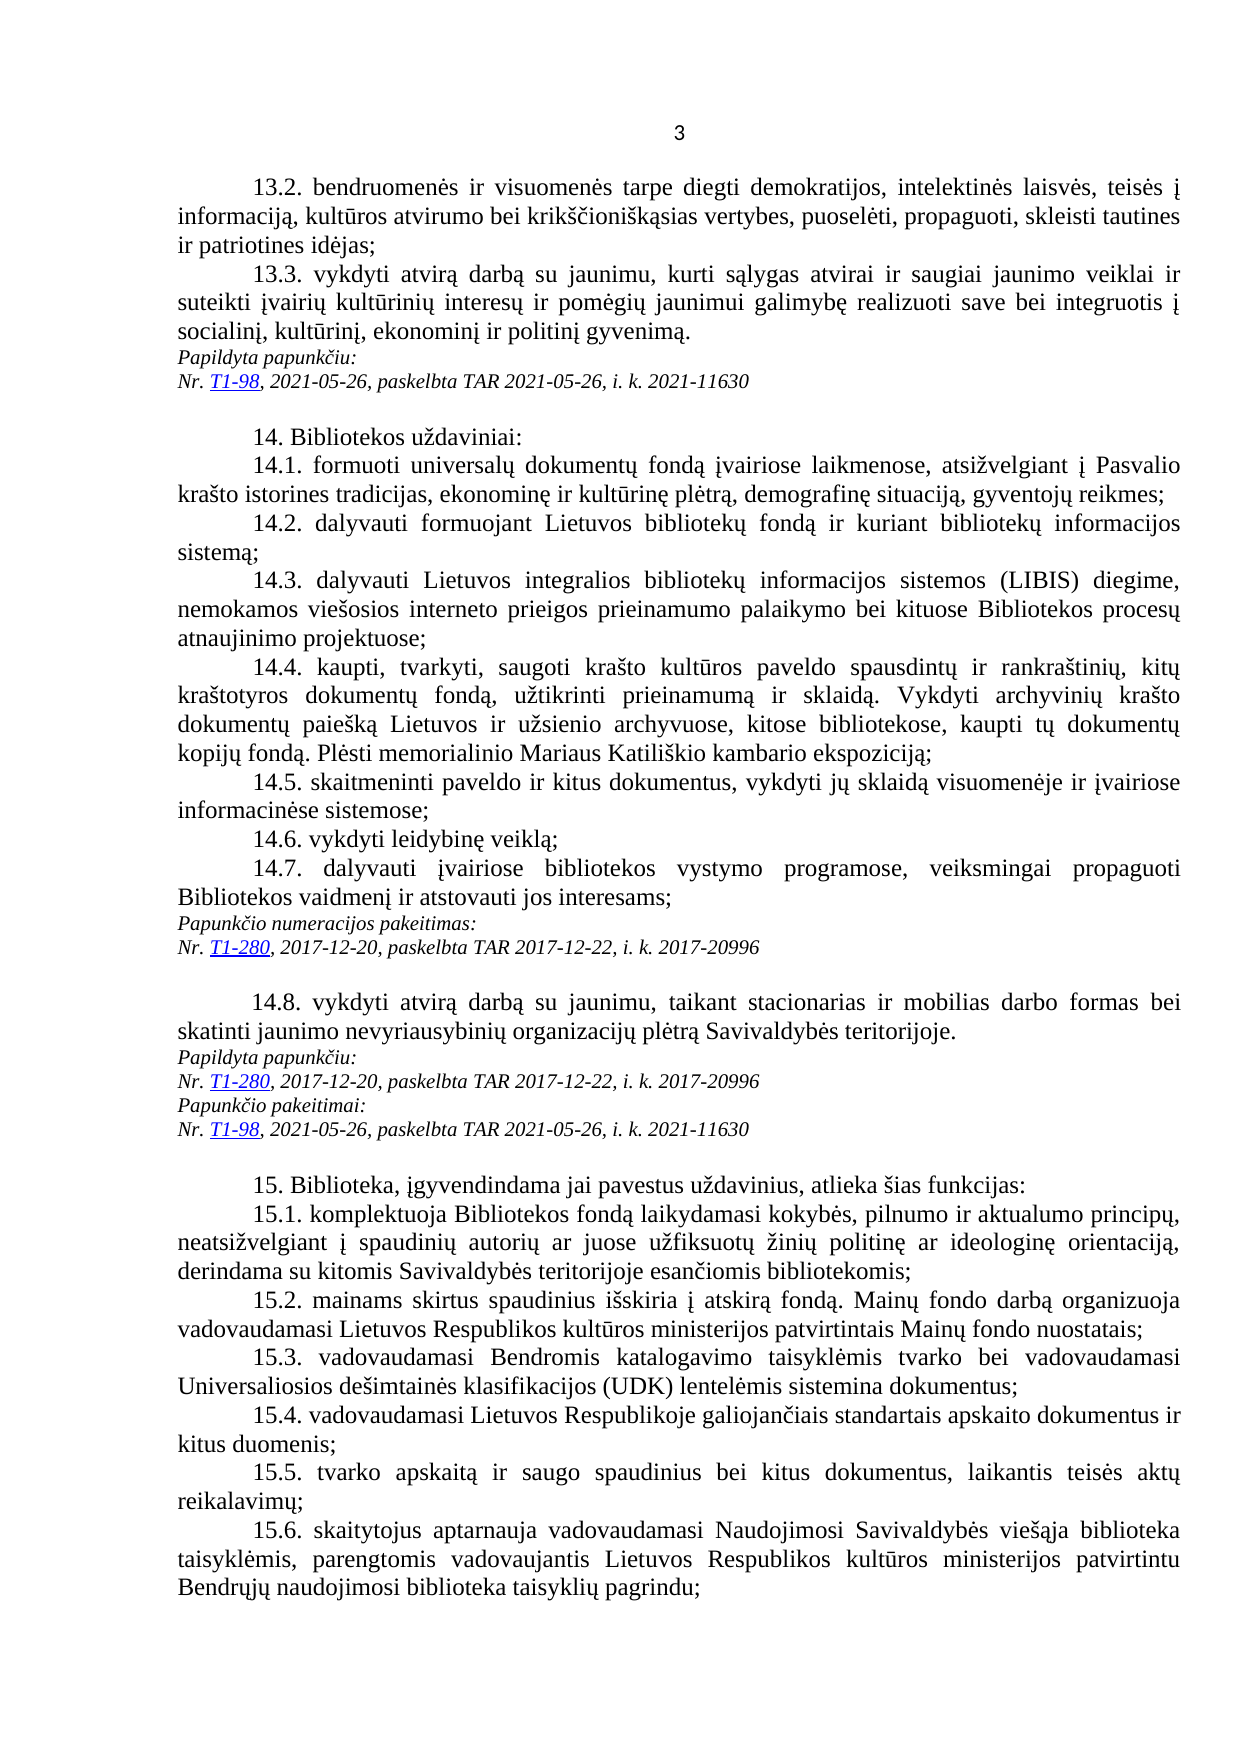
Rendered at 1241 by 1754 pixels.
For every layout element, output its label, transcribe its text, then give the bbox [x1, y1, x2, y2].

text 14.1. formuoti universalų dokumentų fondą įvairiose laikmenose, atsižvelgiant į Pasvalio krašto istorines tradicijas, ekonominę ir kultūrinę plėtrą, demografinę situaciją, gyventojų reikmes; [177, 451, 1181, 508]
text 14.2. dalyvauti formuojant Lietuvos bibliotekų fondą ir kuriant bibliotekų informacijos sistemą; [177, 508, 1181, 566]
text 15.3. vadovaudamasi Bendromis katalogavimo taisyklėmis tvarko bei vadovaudamasi Universaliosios dešimtainės klasifikacijos (UDK) lentelėmis sistemina dokumentus; [177, 1342, 1181, 1400]
text 14.4. kaupti, tvarkyti, saugoti krašto kultūros paveldo spausdintų ir rankraštinių, kitų kraštotyros dokumentų fondą, užtikrinti prieinamumą ir sklaidą. Vykdyti archyvinių krašto dokumentų paiešką Lietuvos ir užsienio archyvuose, kitose bibliotekose, kaupti tų dokumentų kopijų fondą. Plėsti memorialinio Mariaus Katiliškio kambario ekspoziciją; [177, 652, 1181, 767]
text 14.5. skaitmeninti paveldo ir kitus dokumentus, vykdyti jų sklaidą visuomenėje ir įvairiose informacinėse sistemose; [177, 767, 1181, 824]
text Nr. T1-98, 2021-05-26, paskelbta TAR 2021-05-26, i. k. 2021-11630 [177, 369, 1181, 393]
text Papildyta papunkčiu: [177, 1045, 1181, 1069]
text 14.6. vykdyti leidybinę veiklą; [177, 824, 1181, 853]
text 15.4. vadovaudamasi Lietuvos Respublikoje galiojančiais standartais apskaito dokumentus ir kitus duomenis; [177, 1400, 1181, 1457]
text 14.7. dalyvauti įvairiose bibliotekos vystymo programose, veiksmingai propaguoti Bibliotekos vaidmenį ir atstovauti jos interesams; [177, 853, 1181, 911]
text 15.1. komplektuoja Bibliotekos fondą laikydamasi kokybės, pilnumo ir aktualumo principų, neatsižvelgiant į spaudinių autorių ar juose užfiksuotų žinių politinę ar ideologinę orientaciją, derindama su kitomis Savivaldybės teritorijoje esančiomis bibliotekomis; [177, 1199, 1181, 1285]
text Papildyta papunkčiu: [177, 345, 1181, 369]
text 14. Bibliotekos uždaviniai: [177, 422, 1181, 451]
text Nr. T1-98, 2021-05-26, paskelbta TAR 2021-05-26, i. k. 2021-11630 [177, 1117, 1181, 1141]
text Papunkčio numeracijos pakeitimas: [177, 911, 1181, 935]
text 15. Biblioteka, įgyvendindama jai pavestus uždavinius, atlieka šias funkcijas: [177, 1170, 1181, 1199]
text 15.2. mainams skirtus spaudinius išskiria į atskirą fondą. Mainų fondo darbą organizuoja vadovaudamasi Lietuvos Respublikos kultūros ministerijos patvirtintais Mainų fondo nuostatais; [177, 1285, 1181, 1342]
text 13.3. vykdyti atvirą darbą su jaunimu, kurti sąlygas atvirai ir saugiai jaunimo veiklai ir suteikti įvairių kultūrinių interesų ir pomėgių jaunimui galimybę realizuoti save bei integruotis į socialinį, kultūrinį, ekonominį ir politinį gyvenimą. [177, 259, 1181, 345]
text 13.2. bendruomenės ir visuomenės tarpe diegti demokratijos, intelektinės laisvės, teisės į informaciją, kultūros atvirumo bei krikščioniškąsias vertybes, puoselėti, propaguoti, skleisti tautines ir patriotines idėjas; [177, 172, 1181, 259]
text 14.3. dalyvauti Lietuvos integralios bibliotekų informacijos sistemos (LIBIS) diegime, nemokamos viešosios interneto prieigos prieinamumo palaikymo bei kituose Bibliotekos procesų atnaujinimo projektuose; [177, 566, 1181, 652]
text 14.8. vykdyti atvirą darbą su jaunimu, taikant stacionarias ir mobilias darbo formas bei skatinti jaunimo nevyriausybinių organizacijų plėtrą Savivaldybės teritorijoje. [177, 987, 1181, 1045]
text Nr. T1-280, 2017-12-20, paskelbta TAR 2017-12-22, i. k. 2017-20996 [177, 1069, 1181, 1093]
text 15.6. skaitytojus aptarnauja vadovaudamasi Naudojimosi Savivaldybės viešąja biblioteka taisyklėmis, parengtomis vadovaujantis Lietuvos Respublikos kultūros ministerijos patvirtintu Bendrųjų naudojimosi biblioteka taisyklių pagrindu; [177, 1515, 1181, 1601]
text 15.5. tvarko apskaitą ir saugo spaudinius bei kitus dokumentus, laikantis teisės aktų reikalavimų; [177, 1457, 1181, 1515]
text Papunkčio pakeitimai: [177, 1093, 1181, 1117]
text Nr. T1-280, 2017-12-20, paskelbta TAR 2017-12-22, i. k. 2017-20996 [177, 935, 1181, 959]
